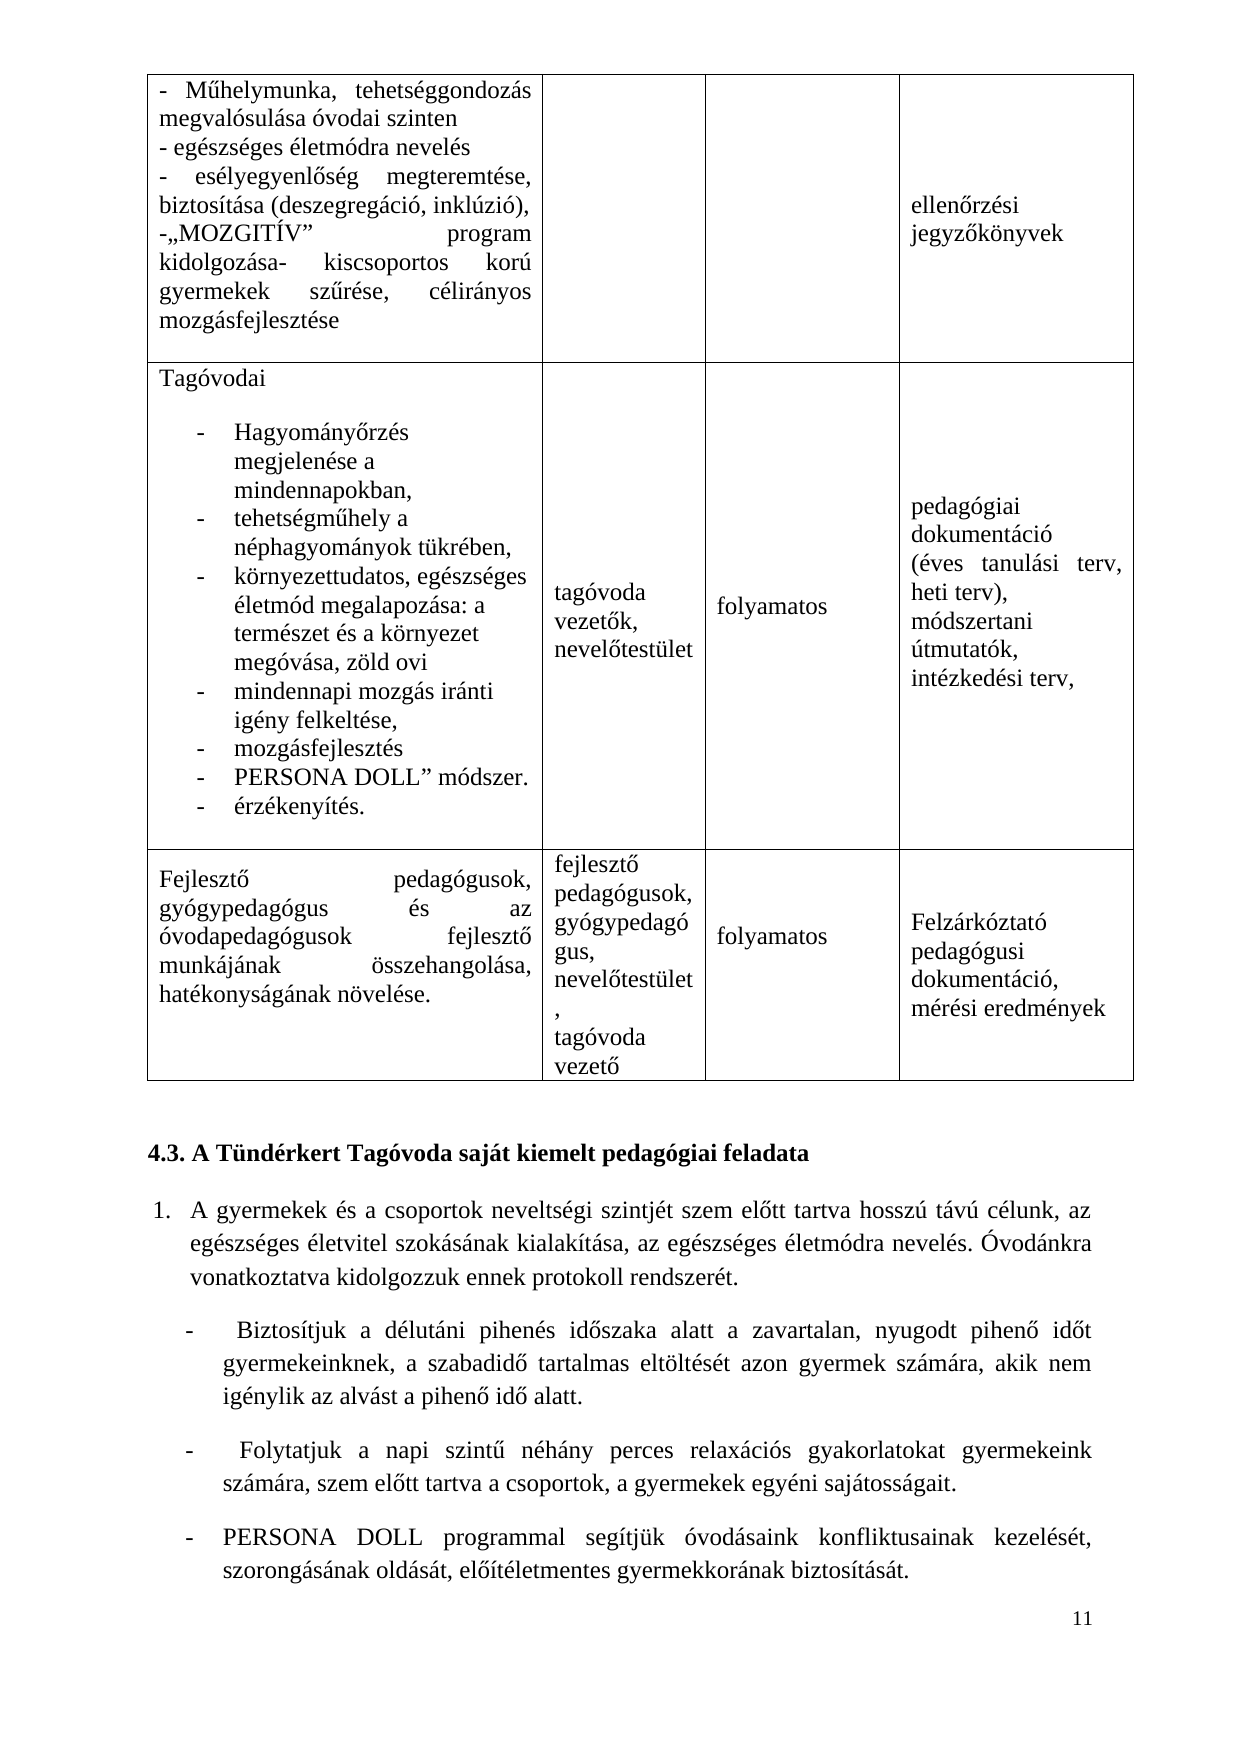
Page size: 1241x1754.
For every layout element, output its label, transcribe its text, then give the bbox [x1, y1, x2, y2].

table_cell Felzárkóztató pedagógusi dokumentáció, mérési eredmények [900, 850, 1133, 1079]
table_cell [543, 75, 705, 362]
table_cell ellenőrzési jegyzőkönyvek [900, 75, 1133, 362]
table_cell folyamatos [706, 363, 899, 848]
table_cell - Műhelymunka, tehetséggondozás megvalósulása óvodai szinten - egészséges életmódra nevelés - esélyegyenlőség megteremtése, biztosítása (deszegregáció, inklúzió), -„MOZGITÍV” program kidolgozása- kiscsoportos korú gyermekek szűrése, célirányos mozgásfejlesztése [148, 75, 542, 362]
table_cell [706, 75, 899, 362]
table_cell fejlesztő pedagógusok,gyógypedagógus, nevelőtestület, tagóvoda vezető [543, 850, 705, 1079]
table_cell tagóvoda vezetők, nevelőtestület [543, 363, 705, 848]
list PERSONA DOLL programmal segítjük óvodásaink konfliktusainak kezelését, szorongásának oldását, előítéletmentes gyermekkorának biztosítását. [185, 1522, 1093, 1584]
table_cell Tagóvodai Hagyományőrzés megjelenése a mindennapokban, tehetségműhely a néphagyományok tükrében, környezettudatos, egészséges életmód megalapozása: a természet és a környezet megóvása, zöld ovi mindennapi mozgás iránti igény felkeltése, mozgásfejlesztés PERSONA DOLL” módszer. érzékenyítés. [148, 363, 542, 848]
list A gyermekek és a csoportok neveltségi szintjét szem előtt tartva hosszú távú célunk, az egészséges életvitel szokásának kialakítása, az egészséges életmódra nevelés. Óvodánkra vonatkoztatva kidolgozzuk ennek protokoll rendszerét. [152, 1196, 1093, 1290]
table_cell Fejlesztő pedagógusok, gyógypedagógus és az óvodapedagógusok fejlesztő munkájának összehangolása, hatékonyságának növelése. [148, 850, 542, 1079]
list Folytatjuk a napi szintű néhány perces relaxációs gyakorlatokat gyermekeink számára, szem előtt tartva a csoportok, a gyermekek egyéni sajátosságait. [185, 1435, 1093, 1497]
table_cell pedagógiai dokumentáció (éves tanulási terv, heti terv), módszertani útmutatók, intézkedési terv, [900, 363, 1133, 848]
table_cell folyamatos [706, 850, 899, 1079]
text 4.3. A Tündérkert Tagóvoda saját kiemelt pedagógiai feladata [148, 1138, 1093, 1167]
list Biztosítjuk a délutáni pihenés időszaka alatt a zavartalan, nyugodt pihenő időt gyermekeinknek, a szabadidő tartalmas eltöltését azon gyermek számára, akik nem igénylik az alvást a pihenő idő alatt. [185, 1315, 1093, 1410]
